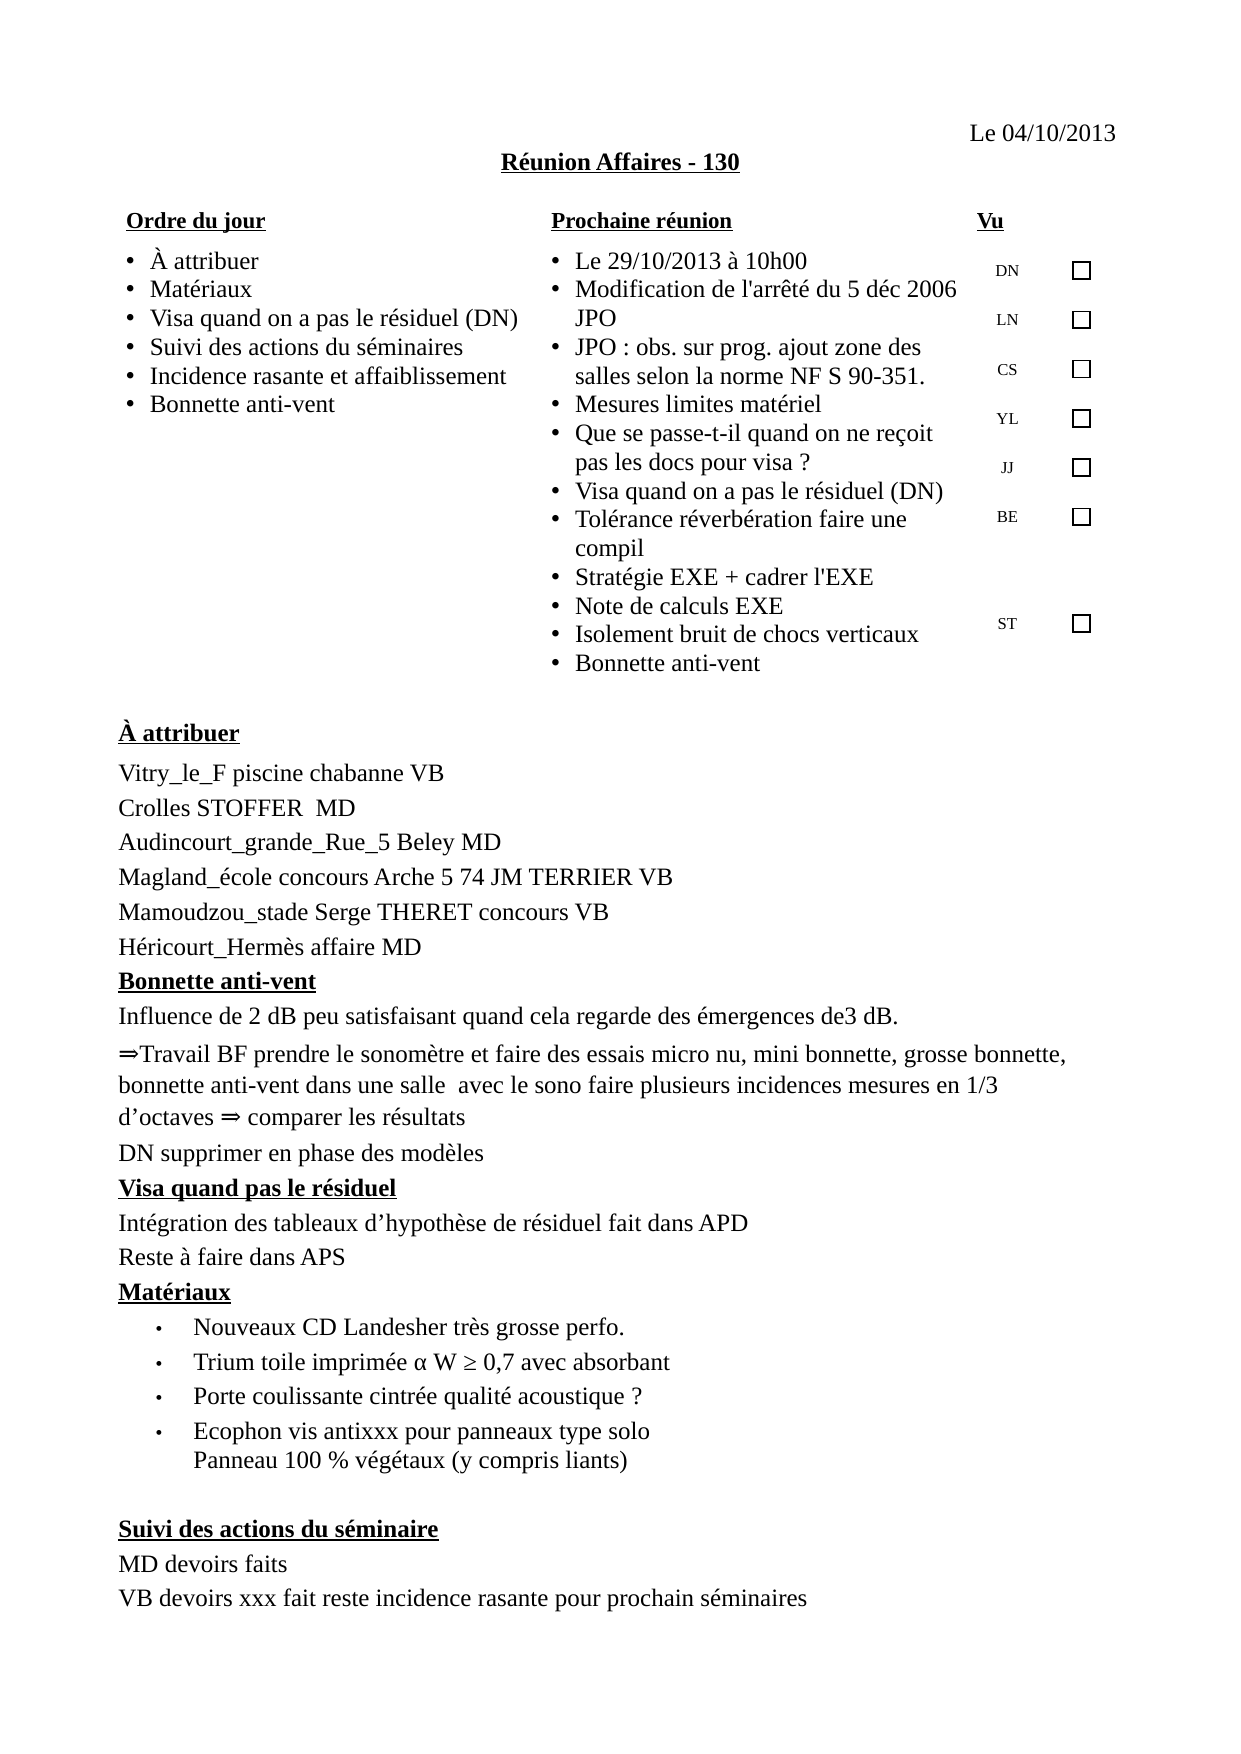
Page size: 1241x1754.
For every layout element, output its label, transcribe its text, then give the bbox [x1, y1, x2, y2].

table_cell YL [969, 394, 1045, 443]
text Mamoudzou_stade Serge THERET concours VB [118, 897, 1122, 926]
table_header Ordre du jour [119, 201, 544, 246]
text MD devoirs faits [118, 1549, 1122, 1577]
table_cell À attribuer Matériaux Visa quand on a pas le résiduel (DN) Suivi des actions du séminaires Incidence rasante et affaiblissement Bonnette anti-vent [119, 246, 544, 706]
text Audincourt_grande_Rue_5 Beley MD [118, 827, 1122, 856]
text Suivi des actions du séminaire [118, 1514, 1122, 1543]
text Influence de 2 dB peu satisfaisant quand cela regarde des émergences de3 dB. [118, 1001, 1122, 1030]
table_cell [1045, 394, 1121, 443]
text ⇒Travail BF prendre le sonomètre et faire des essais micro nu, mini bonnette, grosse bonnette, bonnette anti-vent dans une salle avec le sono faire plusieurs incidences mesures en 1/3 d’octaves ⇒ comparer les résultats [118, 1036, 1122, 1132]
text À attribuer [118, 718, 1122, 746]
text Vitry_le_F piscine chabanne VB [118, 758, 1122, 787]
table_cell LN [969, 295, 1045, 344]
title Le 04/10/2013 [118, 118, 1122, 147]
list Porte coulissante cintrée qualité acoustique ? [156, 1381, 1122, 1410]
list Trium toile imprimée α W ≥ 0,7 avec absorbant [156, 1347, 1122, 1375]
text Bonnette anti-vent [118, 966, 1122, 995]
text Matériaux [118, 1277, 1122, 1306]
list Nouveaux CD Landesher très grosse perfo. [156, 1312, 1122, 1341]
text Reste à faire dans APS [118, 1242, 1122, 1271]
table_cell [1045, 492, 1121, 541]
text Magland_école concours Arche 5 74 JM TERRIER VB [118, 862, 1122, 891]
table_cell DN [969, 246, 1045, 295]
table_cell BE [969, 492, 1045, 541]
text VB devoirs xxx fait reste incidence rasante pour prochain séminaires [118, 1583, 1122, 1612]
table_header Vu [969, 201, 1121, 246]
text Visa quand pas le résiduel [118, 1173, 1122, 1202]
table_cell [1045, 295, 1121, 344]
table_cell ST [969, 541, 1045, 706]
table_cell [1045, 443, 1121, 492]
list Ecophon vis antixxx pour panneaux type solo Panneau 100 % végétaux (y compris liants) [156, 1416, 1122, 1473]
title Réunion Affaires - 130 [118, 147, 1122, 176]
text Intégration des tableaux d’hypothèse de résiduel fait dans APD [118, 1208, 1122, 1237]
text Héricourt_Hermès affaire MD [118, 932, 1122, 960]
table_cell [1045, 541, 1121, 706]
text Crolles STOFFER MD [118, 793, 1122, 822]
text DN supprimer en phase des modèles [118, 1138, 1122, 1167]
table_header Prochaine réunion [544, 201, 969, 246]
table_cell [1045, 246, 1121, 295]
table_cell CS [969, 344, 1045, 394]
table_cell JJ [969, 443, 1045, 492]
table_cell Le 29/10/2013 à 10h00 Modification de l'arrêté du 5 déc 2006 JPO JPO : obs. sur prog. ajout zone des salles selon la norme NF S 90-351. Mesures limites matériel Que se passe-t-il quand on ne reçoit pas les docs pour visa ? Visa quand on a pas le résiduel (DN) Tolérance réverbération faire une compil Stratégie EXE + cadrer l'EXE Note de calculs EXE Isolement bruit de chocs verticaux Bonnette anti-vent [544, 246, 969, 706]
table_cell [1045, 344, 1121, 394]
